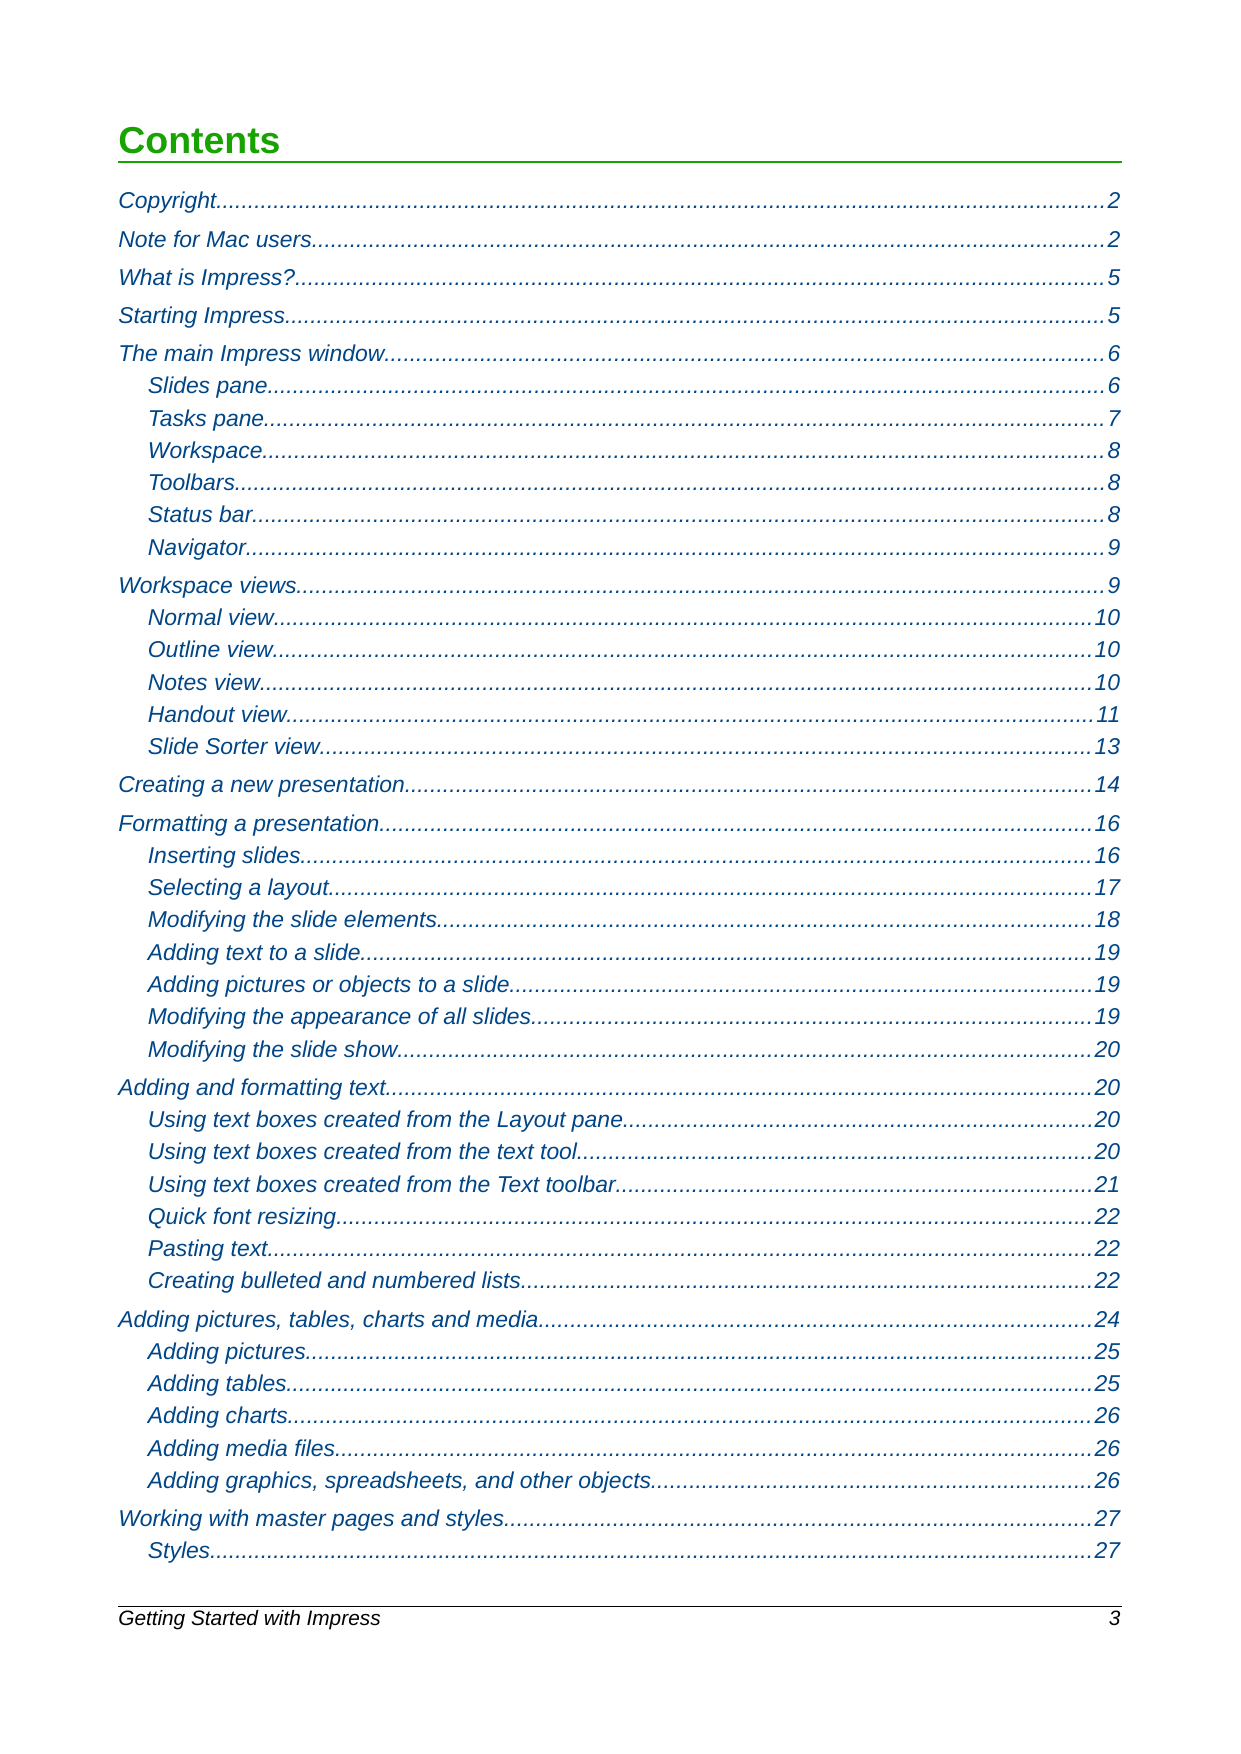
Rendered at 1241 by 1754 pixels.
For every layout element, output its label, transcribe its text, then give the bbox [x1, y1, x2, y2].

text Inserting slides 16 [148, 842, 1122, 868]
text Workspace 8 [148, 437, 1122, 463]
text Notes view 10 [148, 669, 1122, 695]
text The main Impress window 6 [118, 340, 1122, 366]
text Contents [118, 118, 1122, 161]
text Adding and formatting text 20 [118, 1074, 1122, 1100]
text Pasting text 22 [148, 1235, 1122, 1262]
text Note for Mac users 2 [118, 226, 1122, 252]
text Formatting a presentation 16 [118, 809, 1122, 836]
text Using text boxes created from the Text toolbar 21 [148, 1171, 1122, 1197]
text Adding pictures, tables, charts and media 24 [118, 1306, 1122, 1332]
text Adding text to a slide 19 [148, 939, 1122, 965]
text Adding pictures or objects to a slide 19 [148, 971, 1122, 997]
text What is Impress? 5 [118, 264, 1122, 290]
text Handout view 11 [148, 701, 1122, 727]
text Modifying the appearance of all slides 19 [148, 1003, 1122, 1030]
text Workspace views 9 [118, 572, 1122, 598]
text Selecting a layout 17 [148, 874, 1122, 901]
text Adding pictures 25 [148, 1338, 1122, 1364]
text Adding graphics, spreadsheets, and other objects 26 [148, 1467, 1122, 1493]
text Using text boxes created from the text tool 20 [148, 1138, 1122, 1165]
text Outline view 10 [148, 636, 1122, 663]
text Adding charts 26 [148, 1402, 1122, 1429]
text Adding media files 26 [148, 1435, 1122, 1461]
text Modifying the slide elements 18 [148, 906, 1122, 933]
text Navigator 9 [148, 534, 1122, 560]
text Adding tables 25 [148, 1370, 1122, 1397]
text Starting Impress 5 [118, 302, 1122, 328]
text Creating bulleted and numbered lists 22 [148, 1267, 1122, 1294]
text Normal view 10 [148, 604, 1122, 631]
text Modifying the slide show 20 [148, 1036, 1122, 1062]
text Creating a new presentation 14 [118, 771, 1122, 798]
text Quick font resizing 22 [148, 1203, 1122, 1229]
text Working with master pages and styles 27 [118, 1505, 1122, 1532]
text Status bar 8 [148, 501, 1122, 528]
text Styles 27 [148, 1537, 1122, 1564]
text Using text boxes created from the Layout pane 20 [148, 1106, 1122, 1132]
text Tasks pane 7 [148, 404, 1122, 431]
text Slide Sorter view 13 [148, 733, 1122, 760]
text Toolbars 8 [148, 469, 1122, 496]
text Slides pane 6 [148, 372, 1122, 399]
text Copyright 2 [118, 187, 1122, 214]
